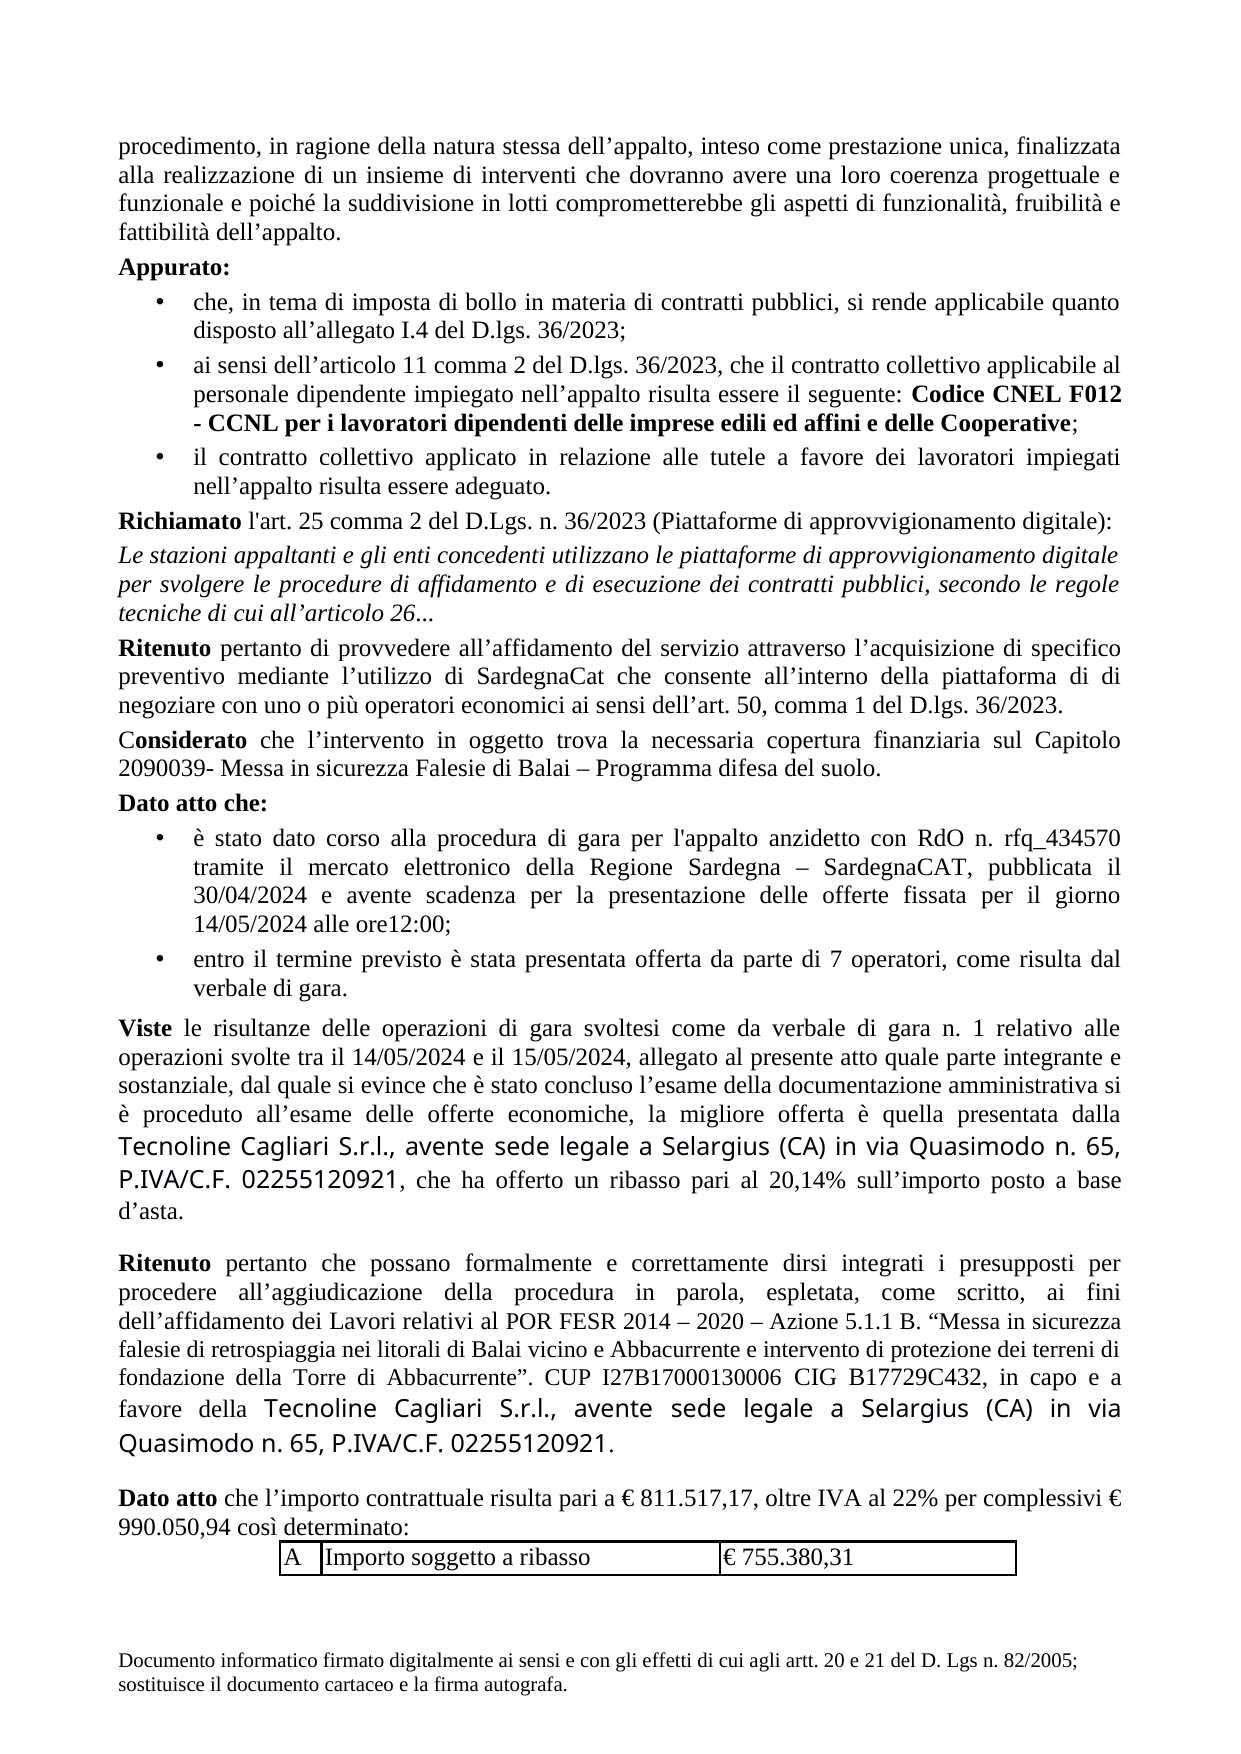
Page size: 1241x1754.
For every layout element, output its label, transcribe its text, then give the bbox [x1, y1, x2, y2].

text Le stazioni appaltanti e gli enti concedenti utilizzano le piattaforme di approvvigionamento digitale per svolgere le procedure di affidamento e di esecuzione dei contratti pubblici, secondo le regole tecniche di cui all’articolo 26... [118, 540, 1122, 627]
text procedimento, in ragione della natura stessa dell’appalto, inteso come prestazione unica, finalizzata alla realizzazione di un insieme di interventi che dovranno avere una loro coerenza progettuale e funzionale e poiché la suddivisione in lotti comprometterebbe gli aspetti di funzionalità, fruibilità e fattibilità dell’appalto. [118, 131, 1122, 246]
list che, in tema di imposta di bollo in materia di contratti pubblici, si rende applicabile quanto disposto all’allegato I.4 del D.lgs. 36/2023; [156, 287, 1122, 344]
table_header Importo soggetto a ribasso [323, 1543, 719, 1573]
text Ritenuto pertanto che possano formalmente e correttamente dirsi integrati i presupposti per procedere all’aggiudicazione della procedura in parola, espletata, come scritto, ai fini dell’affidamento dei Lavori relativi al POR FESR 2014 – 2020 – Azione 5.1.1 B. “Messa in sicurezza falesie di retrospiaggia nei litorali di Balai vicino e Abbacurrente e intervento di protezione dei terreni di fondazione della Torre di Abbacurrente”. CUP I27B17000130006 CIG B17729C432, in capo e a favore della Tecnoline Cagliari S.r.l., avente sede legale a Selargius (CA) in via Quasimodo n. 65, P.IVA/C.F. 02255120921. [118, 1248, 1122, 1459]
text Richiamato l'art. 25 comma 2 del D.Lgs. n. 36/2023 (Piattaforme di approvvigionamento digitale): [118, 506, 1122, 534]
list entro il termine previsto è stata presentata offerta da parte di 7 operatori, come risulta dal verbale di gara. [156, 944, 1122, 1001]
table_header A [281, 1543, 320, 1573]
table_header € 755.380,31 [721, 1543, 1015, 1573]
text Ritenuto pertanto di provvedere all’affidamento del servizio attraverso l’acquisizione di specifico preventivo mediante l’utilizzo di SardegnaCat che consente all’interno della piattaforma di di negoziare con uno o più operatori economici ai sensi dell’art. 50, comma 1 del D.lgs. 36/2023. [118, 633, 1122, 719]
text Appurato: [118, 252, 1122, 281]
text Dato atto che l’importo contrattuale risulta pari a € 811.517,17, oltre IVA al 22% per complessivi € 990.050,94 così determinato: [118, 1483, 1122, 1540]
list è stato dato corso alla procedura di gara per l'appalto anzidetto con RdO n. rfq_434570 tramite il mercato elettronico della Regione Sardegna – SardegnaCAT, pubblicata il 30/04/2024 e avente scadenza per la presentazione delle offerte fissata per il giorno 14/05/2024 alle ore12:00; [156, 823, 1122, 938]
list ai sensi dell’articolo 11 comma 2 del D.lgs. 36/2023, che il contratto collettivo applicabile al personale dipendente impiegato nell’appalto risulta essere il seguente: Codice CNEL F012 - CCNL per i lavoratori dipendenti delle imprese edili ed affini e delle Cooperative; [156, 350, 1122, 436]
list il contratto collettivo applicato in relazione alle tutele a favore dei lavoratori impiegati nell’appalto risulta essere adeguato. [156, 442, 1122, 500]
text Dato atto che: [118, 788, 1122, 817]
text Viste le risultanze delle operazioni di gara svoltesi come da verbale di gara n. 1 relativo alle operazioni svolte tra il 14/05/2024 e il 15/05/2024, allegato al presente atto quale parte integrante e sostanziale, dal quale si evince che è stato concluso l’esame della documentazione amministrativa si è proceduto all’esame delle offerte economiche, la migliore offerta è quella presentata dalla Tecnoline Cagliari S.r.l., avente sede legale a Selargius (CA) in via Quasimodo n. 65, P.IVA/C.F. 02255120921, che ha offerto un ribasso pari al 20,14% sull’importo posto a base d’asta. [118, 1013, 1122, 1225]
list Considerato che l’intervento in oggetto trova la necessaria copertura finanziaria sul Capitolo 2090039- Messa in sicurezza Falesie di Balai – Programma difesa del suolo. [118, 725, 1122, 782]
